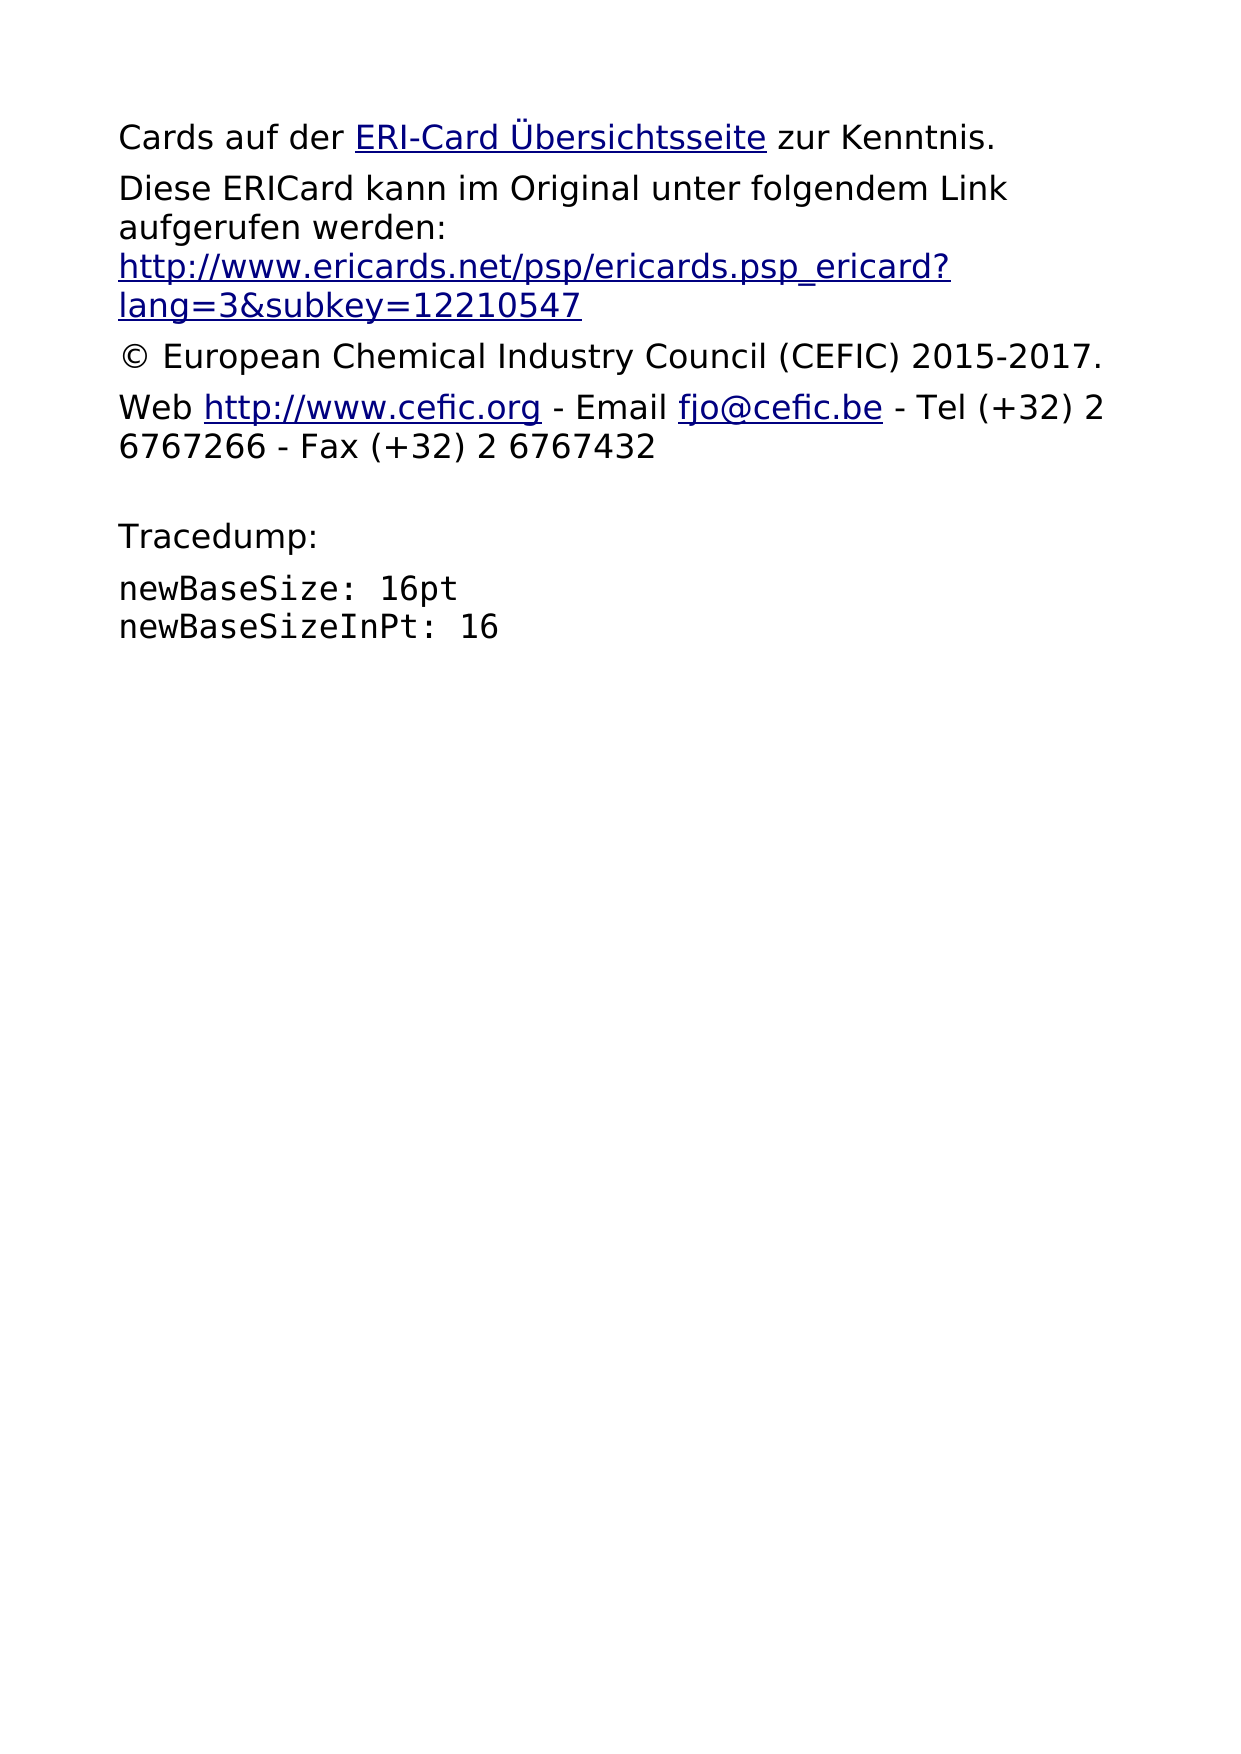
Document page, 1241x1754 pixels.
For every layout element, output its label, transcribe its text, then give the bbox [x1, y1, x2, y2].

text Diese ERICard kann im Original unter folgendem Link aufgerufen werden: http://www.ericards.net/psp/ericards.psp_ericard?lang=3&subkey=12210547 [118, 169, 1122, 325]
text Cards auf der ERI-Card Übersichtsseite zur Kenntnis. [118, 118, 1122, 157]
text © European Chemical Industry Council (CEFIC) 2015-2017. [118, 337, 1122, 376]
text Tracedump: [118, 479, 1122, 557]
text newBaseSize: 16pt newBaseSizeInPt: 16 [118, 569, 1122, 647]
text Web http://www.cefic.org - Email fjo@cefic.be - Tel (+32) 2 6767266 - Fax (+32) 2 6767432 [118, 389, 1122, 466]
